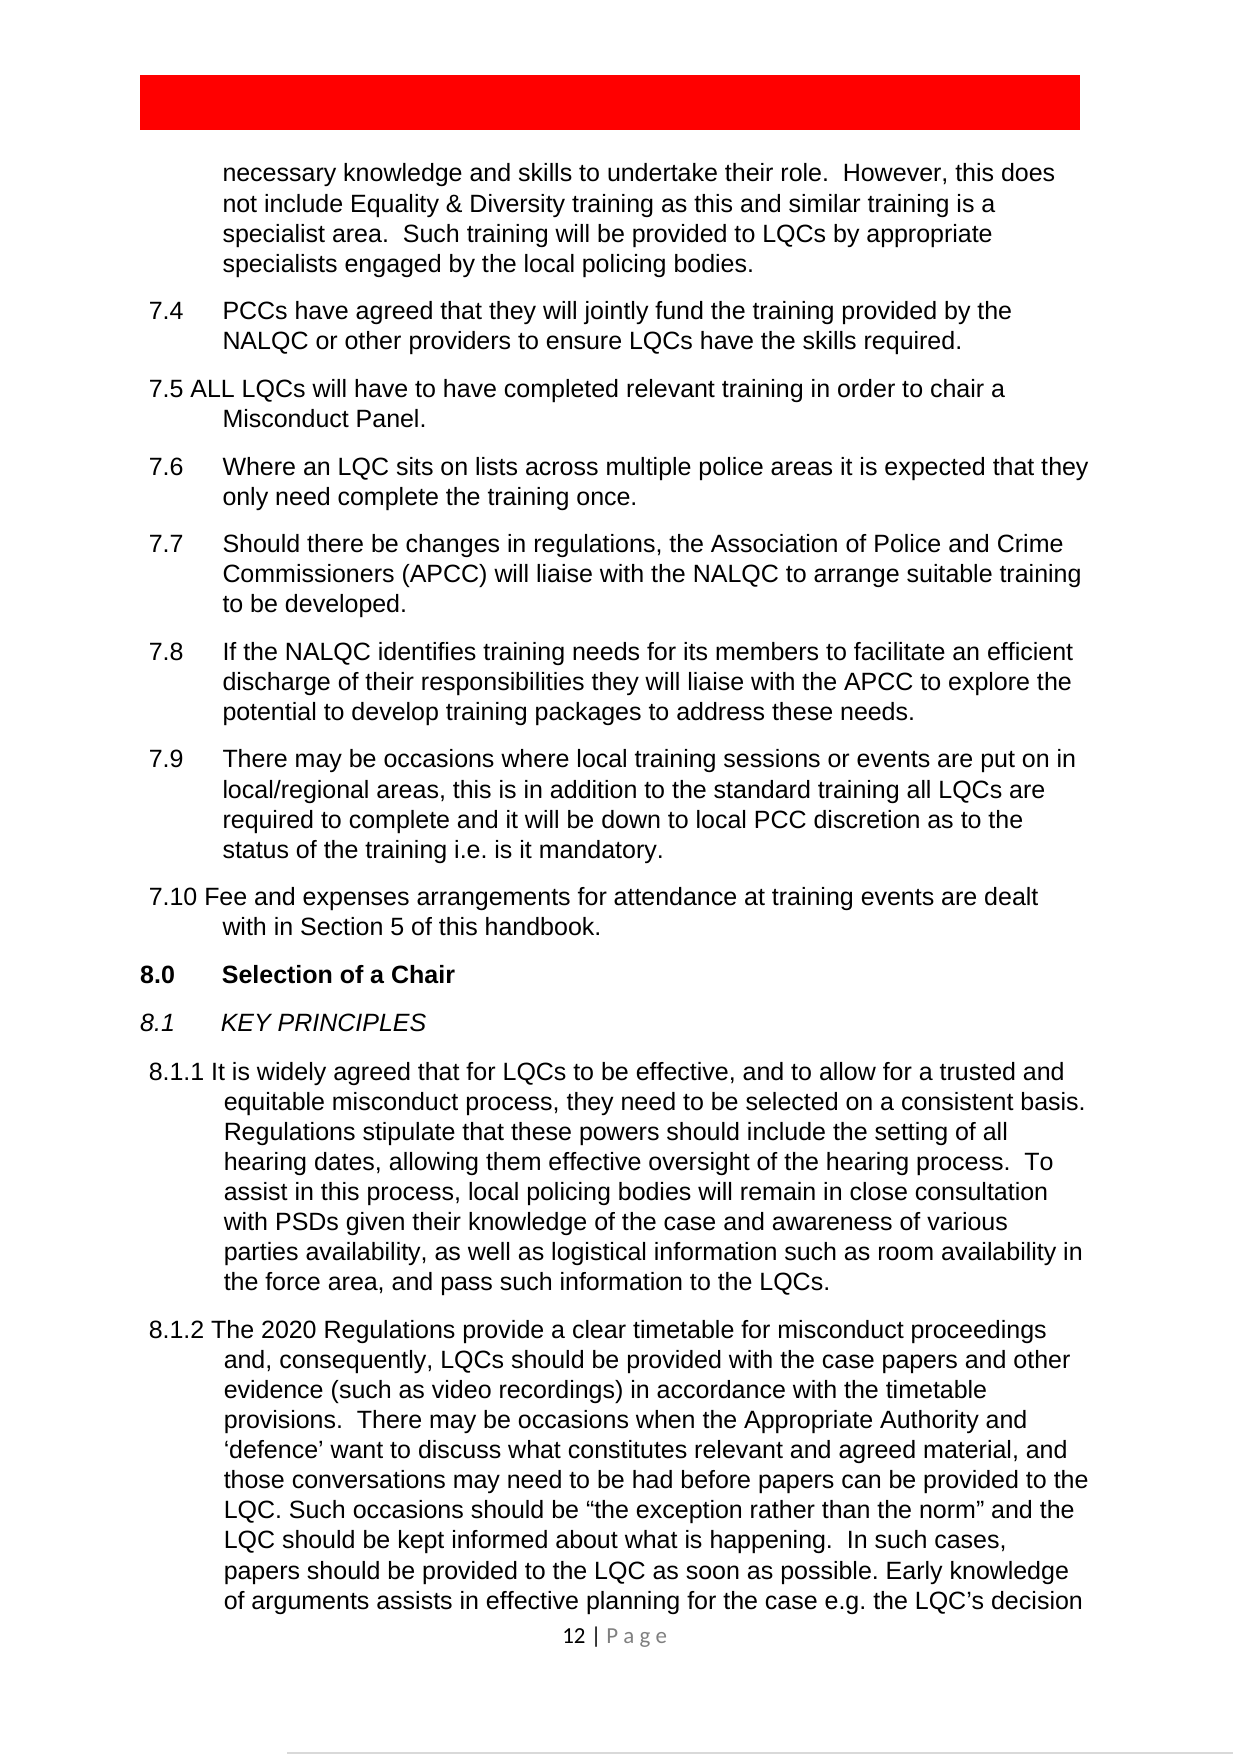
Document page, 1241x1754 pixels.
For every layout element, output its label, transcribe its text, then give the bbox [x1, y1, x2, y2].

subtitle 8.1 KEY PRINCIPLES [140, 1008, 1091, 1037]
text 7.9 There may be occasions where local training sessions or events are put on in local/regional areas, this is in addition to the standard training all LQCs are required to complete and it will be down to local PCC discretion as to the status of the training i.e. is it mandatory. [148, 744, 1090, 863]
text 8.1.2 The 2020 Regulations provide a clear timetable for misconduct proceedings and, consequently, LQCs should be provided with the case papers and other evidence (such as video recordings) in accordance with the timetable provisions. There may be occasions when the Appropriate Authority and ‘defence’ want to discuss what constitutes relevant and agreed material, and those conversations may need to be had before papers can be provided to the LQC. Such occasions should be “the exception rather than the norm” and the LQC should be kept informed about what is happening. In such cases, papers should be provided to the LQC as soon as possible. Early knowledge of arguments assists in effective planning for the case e.g. the LQC’s decision [148, 1315, 1090, 1614]
text 7.8 If the NALQC identifies training needs for its members to facilitate an efficient discharge of their responsibilities they will liaise with the APCC to explore the potential to develop training packages to address these needs. [148, 637, 1090, 726]
text 7.6 Where an LQC sits on lists across multiple police areas it is expected that they only need complete the training once. [148, 451, 1090, 510]
text necessary knowledge and skills to undertake their role. However, this does not include Equality & Diversity training as this and similar training is a specialist area. Such training will be provided to LQCs by appropriate specialists engaged by the local policing bodies. [148, 158, 1090, 277]
text 8.0 Selection of a Chair [140, 960, 1091, 989]
text 7.4 PCCs have agreed that they will jointly fund the training provided by the NALQC or other providers to ensure LQCs have the skills required. [148, 296, 1090, 355]
text 7.5 ALL LQCs will have to have completed relevant training in order to chair a Misconduct Panel. [148, 374, 1090, 433]
text 8.1.1 It is widely agreed that for LQCs to be effective, and to allow for a trusted and equitable misconduct process, they need to be selected on a consistent basis. Regulations stipulate that these powers should include the setting of all hearing dates, allowing them effective oversight of the hearing process. To assist in this process, local policing bodies will remain in close consultation with PSDs given their knowledge of the case and awareness of various parties availability, as well as logistical information such as room availability in the force area, and pass such information to the LQCs. [148, 1057, 1090, 1296]
text 7.7 Should there be changes in regulations, the Association of Police and Crime Commissioners (APCC) will liaise with the NALQC to arrange suitable training to be developed. [148, 529, 1090, 618]
text 7.10 Fee and expenses arrangements for attendance at training events are dealt with in Section 5 of this handbook. [148, 882, 1090, 941]
